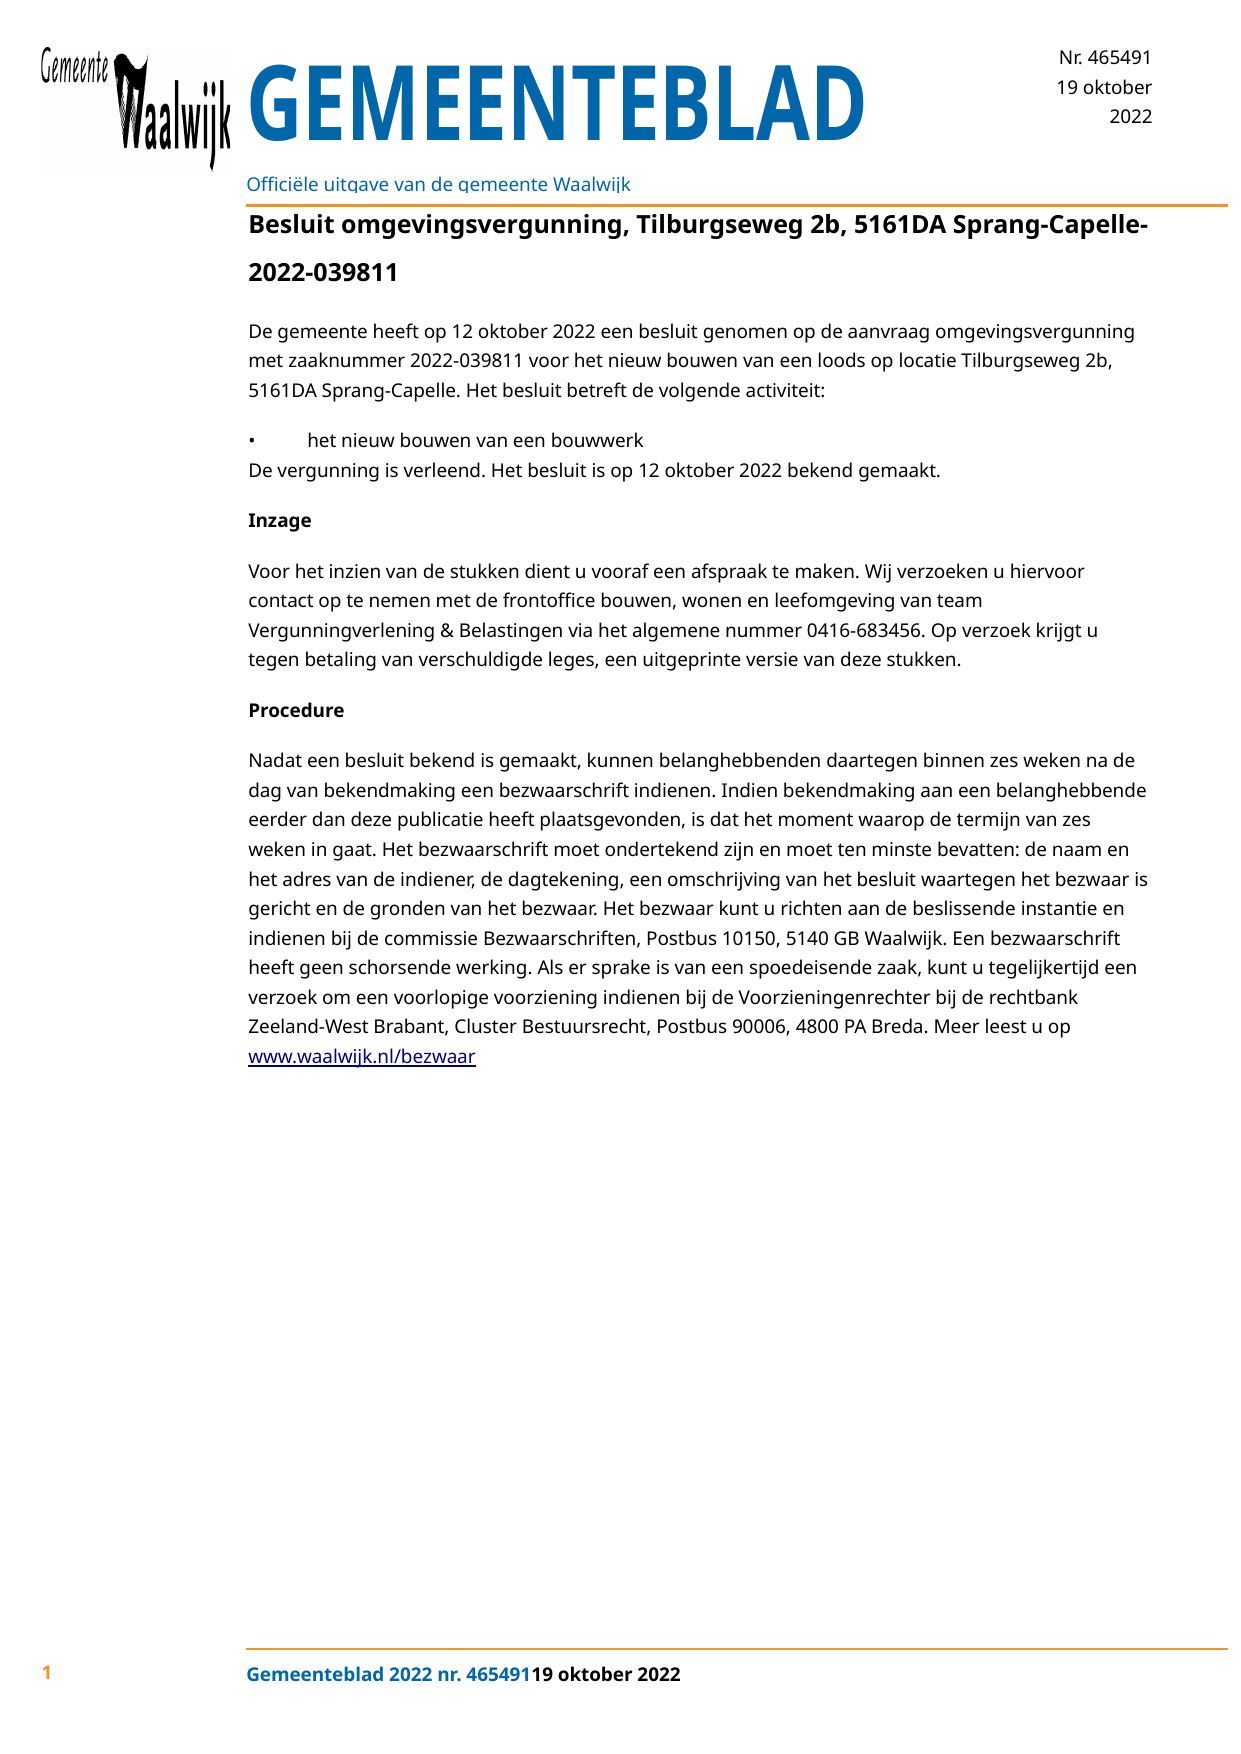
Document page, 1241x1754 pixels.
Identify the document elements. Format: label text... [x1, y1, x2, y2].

list het nieuw bouwen van een bouwwerk [248, 427, 1152, 453]
text Procedure [248, 697, 1152, 723]
picture [41, 47, 231, 172]
text Nadat een besluit bekend is gemaakt, kunnen belanghebbenden daartegen binnen zes weken na de dag van bekendmaking een bezwaarschrift indienen. Indien bekendmaking aan een belanghebbende eerder dan deze publicatie heeft plaatsgevonden, is dat het moment waarop de termijn van zes weken in gaat. Het bezwaarschrift moet ondertekend zijn en moet ten minste bevatten: de naam en het adres van de indiener, de dagtekening, een omschrijving van het besluit waartegen het bezwaar is gericht en de gronden van het bezwaar. Het bezwaar kunt u richten aan de beslissende instantie en indienen bij de commissie Bezwaarschriften, Postbus 10150, 5140 GB Waalwijk. Een bezwaarschrift heeft geen schorsende werking. Als er sprake is van een spoedeisende zaak, kunt u tegelijkertijd een verzoek om een voorlopige voorziening indienen bij de Voorzieningenrechter bij de rechtbank Zeeland-West Brabant, Cluster Bestuursrecht, Postbus 90006, 4800 PA Breda. Meer leest u op www.waalwijk.nl/bezwaar [248, 747, 1152, 1069]
text De vergunning is verleend. Het besluit is op 12 oktober 2022 bekend gemaakt. [248, 457, 1152, 483]
text Voor het inzien van de stukken dient u vooraf een afspraak te maken. Wij verzoeken u hiervoor contact op te nemen met de frontoffice bouwen, wonen en leefomgeving van team Vergunningverlening & Belastingen via het algemene nummer 0416-683456. Op verzoek krijgt u tegen betaling van verschuldigde leges, een uitgeprinte versie van deze stukken. [248, 558, 1152, 672]
text Besluit omgevingsvergunning, Tilburgseweg 2b, 5161DA Sprang-Capelle-2022-039811 [248, 207, 1152, 288]
text De gemeente heeft op 12 oktober 2022 een besluit genomen op de aanvraag omgevingsvergunning met zaaknummer 2022-039811 voor het nieuw bouwen van een loods op locatie Tilburgseweg 2b, 5161DA Sprang-Capelle. Het besluit betreft de volgende activiteit: [248, 318, 1152, 403]
text Inzage [248, 507, 1152, 533]
